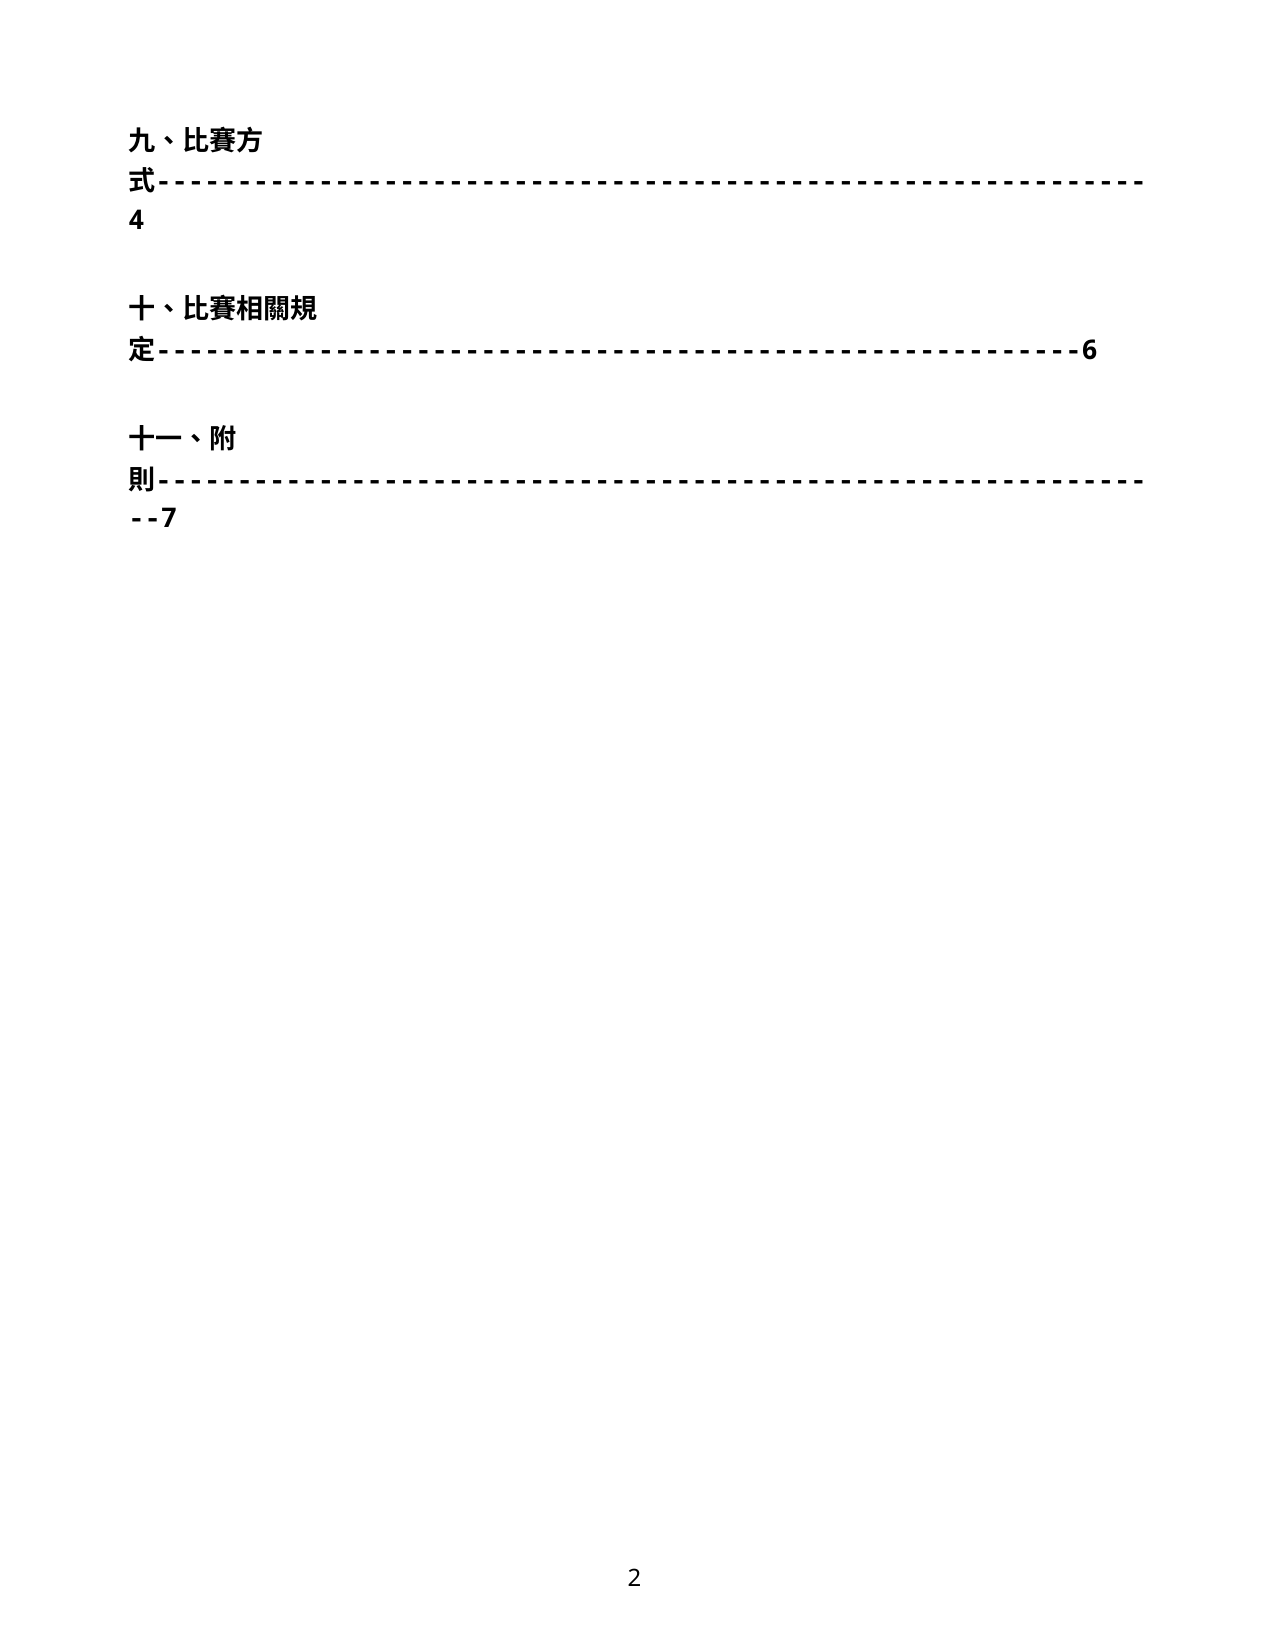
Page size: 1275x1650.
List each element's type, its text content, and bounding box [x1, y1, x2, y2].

text 九、比賽方式-------------------------------------------------------------4 [128, 118, 1147, 237]
text 十一、附則---------------------------------------------------------------7 [128, 417, 1147, 536]
text 十、比賽相關規定---------------------------------------------------------6 [128, 287, 1147, 367]
